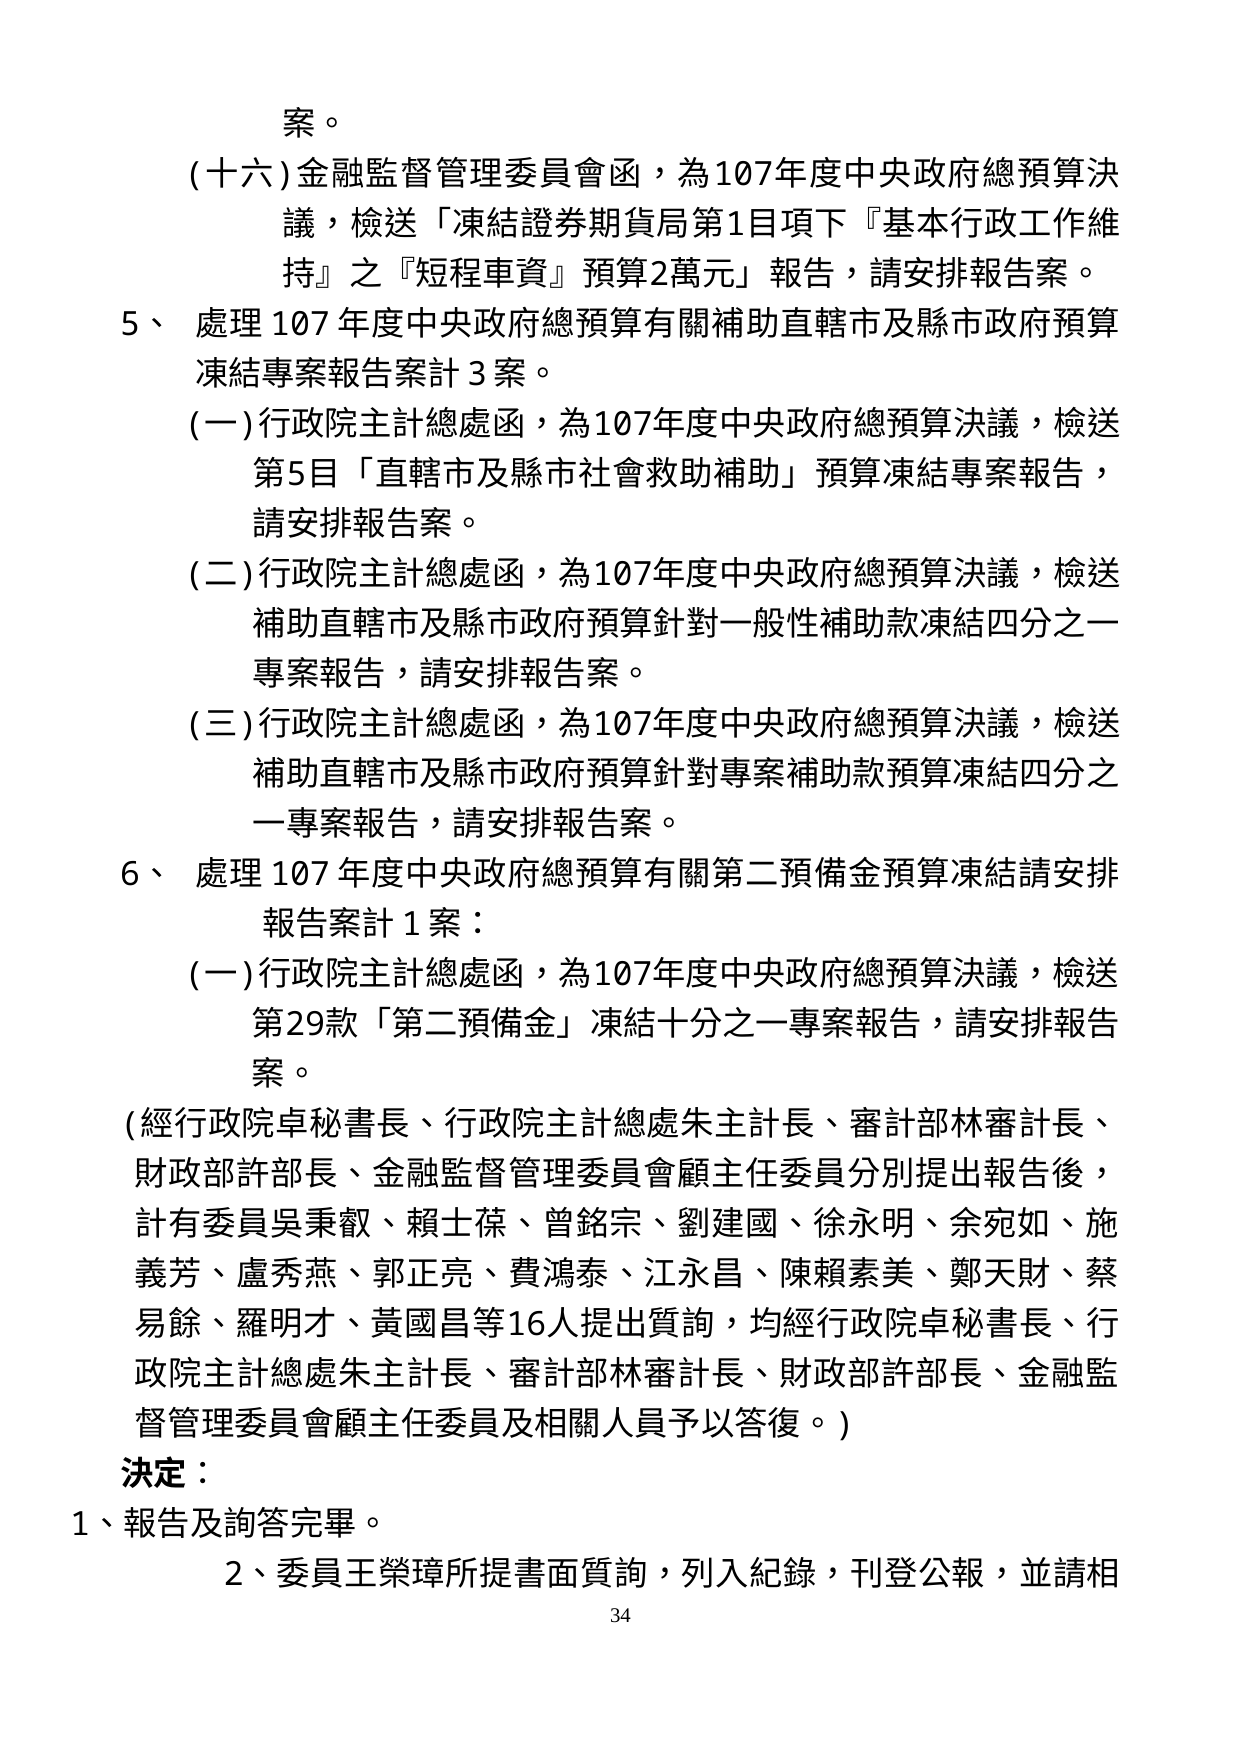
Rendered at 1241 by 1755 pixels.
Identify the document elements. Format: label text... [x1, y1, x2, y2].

text 決定： [120, 1446, 1120, 1496]
text (一)行政院主計總處函，為107年度中央政府總預算決議，檢送第5目「直轄市及縣市社會救助補助」預算凍結專案報告，請安排報告案。 [184, 396, 1120, 546]
text (一)行政院主計總處函，為107年度中央政府總預算決議，檢送第29款「第二預備金」凍結十分之一專案報告，請安排報告案。 [184, 946, 1120, 1096]
text 案。 [184, 96, 1120, 146]
list 處理107年度中央政府總預算有關第二預備金預算凍結請安排報告案計1案： [120, 846, 1120, 946]
list 報告及詢答完畢。 [70, 1496, 1120, 1546]
text (二)行政院主計總處函，為107年度中央政府總預算決議，檢送補助直轄市及縣市政府預算針對一般性補助款凍結四分之一專案報告，請安排報告案。 [184, 546, 1120, 696]
list 處理107年度中央政府總預算有關補助直轄市及縣市政府預算凍結專案報告案計3案。 [120, 296, 1120, 396]
text (十六)金融監督管理委員會函，為107年度中央政府總預算決議，檢送「凍結證券期貨局第1目項下『基本行政工作維持』之『短程車資』預算2萬元」報告，請安排報告案。 [184, 146, 1120, 296]
list 委員王榮璋所提書面質詢，列入紀錄，刊登公報，並請相 [223, 1546, 1120, 1596]
text (三)行政院主計總處函，為107年度中央政府總預算決議，檢送補助直轄市及縣市政府預算針對專案補助款預算凍結四分之一專案報告，請安排報告案。 [184, 696, 1120, 846]
text (經行政院卓秘書長、行政院主計總處朱主計長、審計部林審計長、財政部許部長、金融監督管理委員會顧主任委員分別提出報告後，計有委員吳秉叡、賴士葆、曾銘宗、劉建國、徐永明、余宛如、施義芳、盧秀燕、郭正亮、費鴻泰、江永昌、陳賴素美、鄭天財、蔡易餘、羅明才、黃國昌等16人提出質詢，均經行政院卓秘書長、行政院主計總處朱主計長、審計部林審計長、財政部許部長、金融監督管理委員會顧主任委員及相關人員予以答復。) [120, 1096, 1120, 1446]
